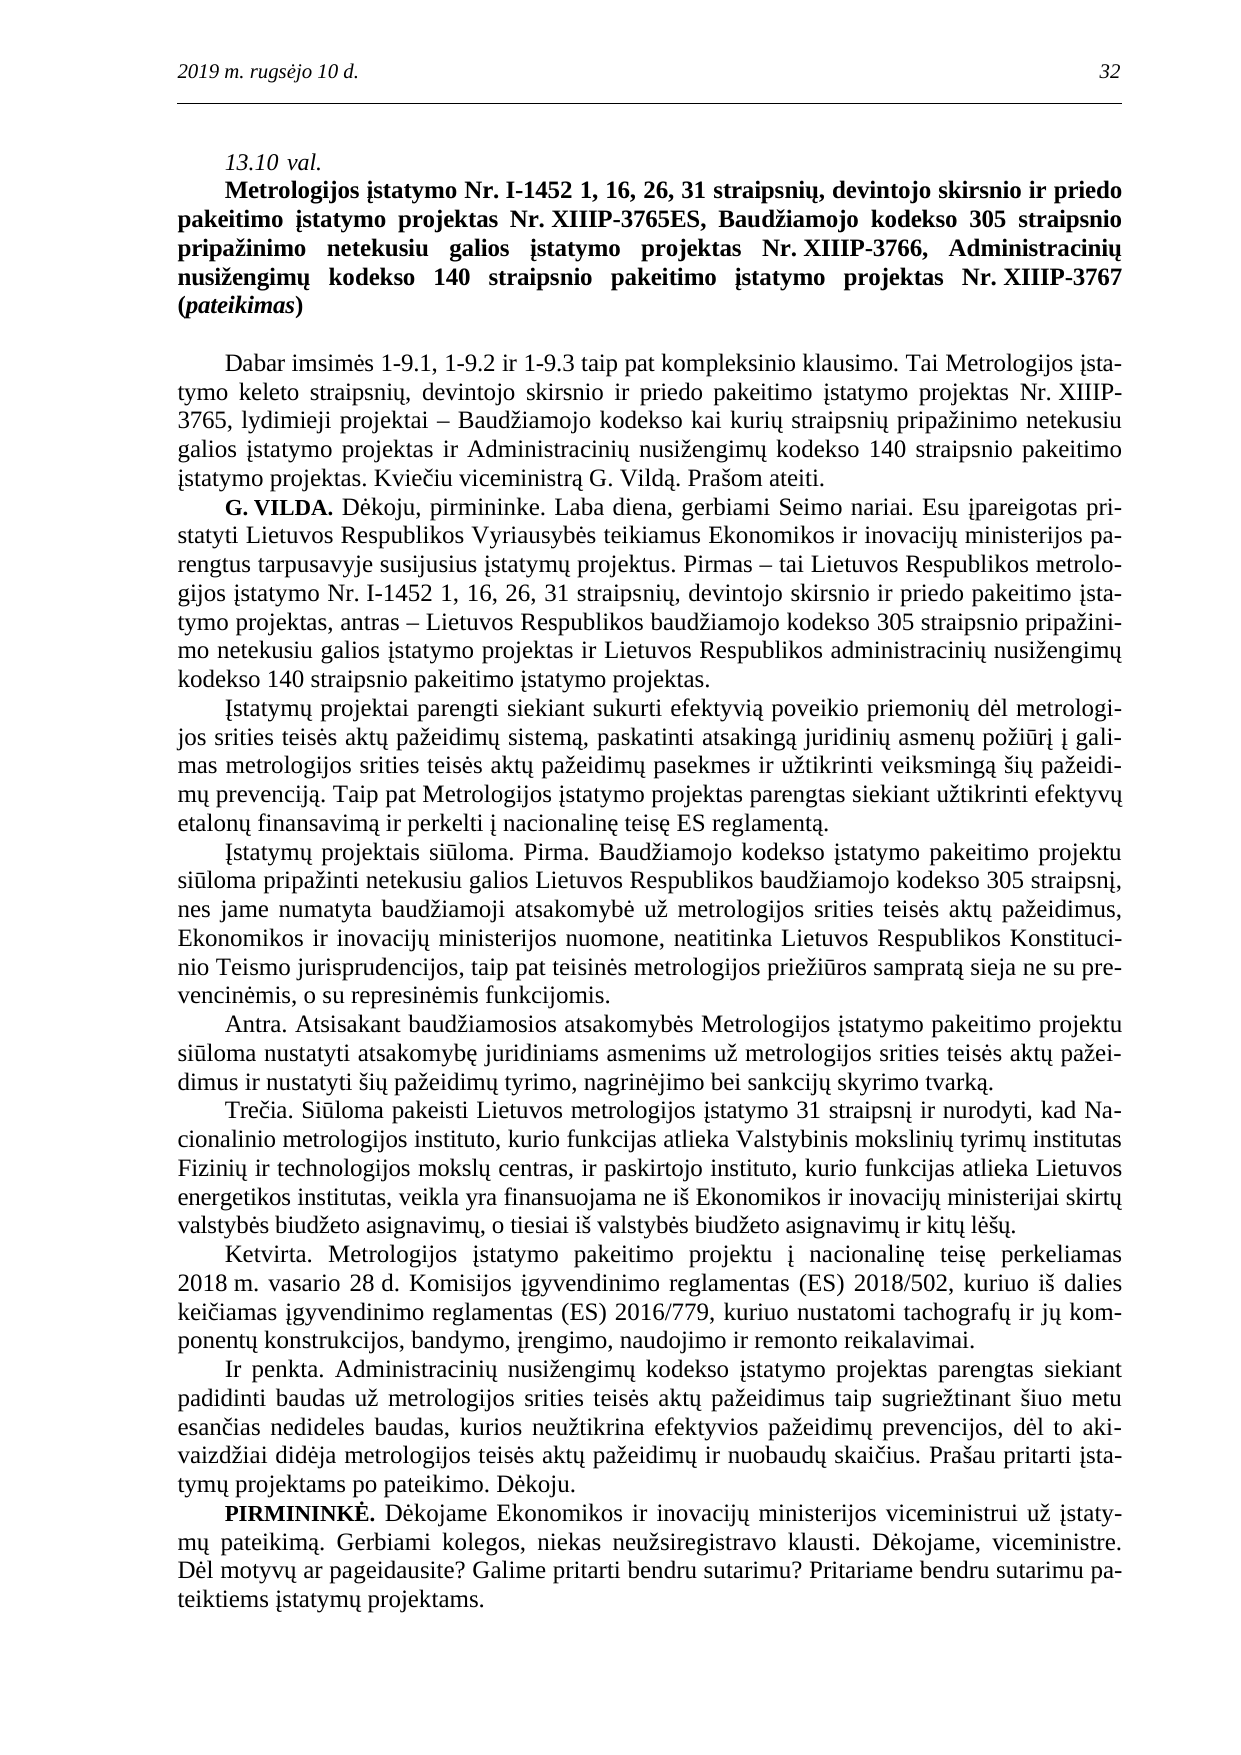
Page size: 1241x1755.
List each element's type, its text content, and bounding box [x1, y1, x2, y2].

text Įsta­ty­mų pro­jek­tai pa­reng­ti sie­kiant su­kur­ti efek­ty­vią po­vei­kio prie­mo­nių dėl met­ro­lo­gi­jos sri­ties tei­sės ak­tų pa­žei­di­mų sis­te­mą, pa­ska­tin­ti at­sa­kin­gą ju­ri­di­nių as­me­nų po­žiū­rį į ga­li­mas met­ro­lo­gi­jos sri­ties tei­sės ak­tų pa­žei­di­mų pa­sek­mes ir už­tik­rin­ti veiks­min­gą šių pa­žei­di­mų pre­ven­ci­ją. Taip pat Met­ro­lo­gi­jos įsta­ty­mo pro­jek­tas pa­reng­tas sie­kiant už­tik­rin­ti efek­ty­vų eta­lo­nų fi­nan­sa­vi­mą ir per­kel­ti į na­cio­na­li­nę tei­sę ES reg­la­men­tą. [177, 693, 1122, 837]
text Ir penk­ta. Ad­mi­nist­ra­ci­nių nu­si­žen­gi­mų ko­dek­so įsta­ty­mo pro­jek­tas pa­reng­tas sie­kiant pa­di­din­ti bau­das už met­ro­lo­gi­jos sri­ties tei­sės ak­tų pa­žei­di­mus taip su­griež­ti­nant šiuo me­tu esan­čias ne­di­de­les bau­das, ku­rios ne­už­tik­ri­na efek­ty­vios pa­žei­di­mų pre­ven­ci­jos, dėl to aki­vaiz­džiai di­dė­ja met­ro­lo­gi­jos tei­sės ak­tų pa­žei­di­mų ir nuo­bau­dų skai­čius. Pra­šau pri­tar­ti įsta­ty­mų pro­jek­tams po pa­tei­ki­mo. Dė­ko­ju. [177, 1354, 1122, 1498]
text Da­bar im­si­mės 1-9.1, 1-9.2 ir 1-9.3 taip pat kom­plek­si­nio klau­si­mo. Tai Met­ro­lo­gi­jos įsta­ty­mo ke­le­to straips­nių, de­vin­to­jo skir­snio ir prie­do pa­kei­ti­mo įsta­ty­mo pro­jek­tas Nr. XIIIP-3765, ly­di­mie­ji pro­jek­tai – Bau­džia­mo­jo ko­dek­so kai ku­rių straips­nių pri­pa­ži­ni­mo ne­te­ku­siu ga­lios įsta­ty­mo pro­jek­tas ir Ad­mi­nist­ra­ci­nių nu­si­žen­gi­mų ko­dek­so 140 straips­nio pa­kei­ti­mo įsta­ty­mo pro­jek­tas. Kvie­čiu vi­ce­mi­nist­rą G. Vil­dą. Pra­šom at­ei­ti. [177, 348, 1122, 492]
text Met­ro­lo­gi­jos įsta­ty­mo Nr. I-1452 1, 16, 26, 31 straips­nių, de­vin­to­jo skir­snio ir priedo pa­kei­ti­mo įsta­ty­mo pro­jek­tas Nr. XIIIP-3765ES, Bau­džia­mo­jo ko­dek­so 305 straipsnio pripa­ži­ni­mo ne­te­ku­siu ga­lios įsta­ty­mo pro­jek­tas Nr. XIIIP-3766, Ad­mi­nist­ra­ci­nių nusižen­gi­mų ko­dek­so 140 straips­nio pa­kei­ti­mo įsta­ty­mo pro­jek­tas Nr. XIIIP-3767 (pateiki­mas) [177, 175, 1122, 319]
text G. VILDA. Dė­ko­ju, pir­mi­nin­ke. La­ba die­na, ger­bia­mi Sei­mo na­riai. Esu įpa­rei­go­tas pri­sta­ty­ti Lie­tu­vos Res­pub­li­kos Vy­riau­sy­bės tei­kia­mus Eko­no­mi­kos ir ino­va­ci­jų mi­nis­te­ri­jos pa­reng­tus tar­pu­sa­vy­je su­si­ju­sius įsta­ty­mų pro­jek­tus. Pir­mas – tai Lie­tu­vos Res­pub­li­kos met­ro­lo­gi­jos įsta­ty­mo Nr. I-1452 1, 16, 26, 31 straips­nių, de­vin­to­jo skir­snio ir prie­do pa­kei­ti­mo įsta­ty­mo pro­jek­tas, ant­ras – Lie­tu­vos Res­pub­li­kos bau­džia­mo­jo ko­dek­so 305 straips­nio pri­pa­ži­ni­mo ne­te­ku­siu ga­lios įsta­ty­mo pro­jek­tas ir Lie­tu­vos Res­pub­li­kos ad­mi­nist­ra­ci­nių nu­si­žen­gi­mų ko­dek­so 140 straips­nio pa­kei­ti­mo įsta­ty­mo pro­jek­tas. [177, 492, 1122, 693]
text An­tra. At­si­sa­kant bau­džia­mo­sios at­sa­ko­my­bės Met­ro­lo­gi­jos įsta­ty­mo pa­kei­ti­mo pro­jek­tu siū­lo­ma nu­sta­ty­ti at­sa­ko­my­bę ju­ri­di­niams as­me­nims už met­ro­lo­gi­jos sri­ties tei­sės ak­tų pa­žei­di­mus ir nu­sta­ty­ti šių pa­žei­di­mų ty­ri­mo, nag­ri­nė­ji­mo bei sank­ci­jų sky­ri­mo tvar­ką. [177, 1009, 1122, 1095]
text Įsta­ty­mų pro­jek­tais siū­lo­ma. Pir­ma. Bau­džia­mo­jo ko­dek­so įsta­ty­mo pa­kei­ti­mo pro­jek­tu siū­lo­ma pri­pa­žin­ti ne­te­ku­siu ga­lios Lie­tu­vos Res­pub­li­kos bau­džia­mo­jo ko­dek­so 305 straips­nį, nes ja­me nu­ma­ty­ta bau­džia­mo­ji at­sa­ko­my­bė už met­ro­lo­gi­jos sri­ties tei­sės ak­tų pa­žei­di­mus, Eko­no­mi­kos ir ino­va­ci­jų mi­nis­te­ri­jos nuo­mo­ne, ne­ati­tin­ka Lie­tu­vos Res­pub­li­kos Kon­sti­tu­ci­nio Teis­mo ju­ris­prudencijos, taip pat tei­si­nės met­ro­lo­gi­jos prie­žiū­ros sam­pra­tą sie­ja ne su pre­ven­ci­nė­mis, o su rep­re­si­nė­mis funk­ci­jo­mis. [177, 837, 1122, 1009]
text PIRMININKĖ. Dė­ko­ja­me Eko­no­mi­kos ir ino­va­ci­jų mi­nis­te­ri­jos vi­ce­mi­nist­rui už įsta­ty­mų pa­tei­ki­mą. Ger­bia­mi ko­le­gos, nie­kas neuž­si­re­gist­ra­vo klaus­ti. Dė­ko­ja­me, vi­ce­mi­nist­re. Dėl mo­ty­vų ar pa­gei­dau­si­te? Ga­li­me pri­tar­ti ben­dru su­ta­ri­mu? Pri­ta­ria­me ben­dru su­ta­ri­mu pa­teik­tiems įsta­ty­mų pro­jek­tams. [177, 1498, 1122, 1613]
text Ket­vir­ta. Met­ro­lo­gi­jos įsta­ty­mo pa­kei­ti­mo pro­jek­tu į na­cio­na­li­nę tei­sę per­ke­lia­mas 2018 m. va­sa­rio 28 d. Ko­mi­si­jos įgy­ven­di­ni­mo reg­la­men­tas (ES) 2018/502, ku­riuo iš da­lies kei­čia­mas įgy­ven­di­ni­mo reg­la­men­tas (ES) 2016/779, ku­riuo nu­sta­to­mi ta­chog­ra­fų ir jų kom­po­nen­tų kon­struk­ci­jos, ban­dy­mo, įren­gi­mo, nau­do­ji­mo ir re­mon­to rei­ka­la­vi­mai. [177, 1239, 1122, 1354]
text Tre­čia. Siū­lo­ma pa­keis­ti Lie­tu­vos met­ro­lo­gi­jos įsta­ty­mo 31 straips­nį ir nu­ro­dy­ti, kad Na­cio­na­li­nio met­ro­lo­gi­jos ins­ti­tu­to, ku­rio funk­ci­jas at­lie­ka Vals­ty­bi­nis moks­li­nių ty­ri­mų ins­ti­tu­tas Fi­zi­nių ir tech­no­lo­gi­jos moks­lų cen­tras, ir pa­skir­to­jo ins­ti­tu­to, ku­rio funk­ci­jas at­lie­ka Lie­tu­vos ener­ge­ti­kos ins­ti­tu­tas, veik­la yra fi­nan­suo­ja­ma ne iš Eko­no­mi­kos ir ino­va­ci­jų mi­nis­te­ri­jai skir­tų vals­ty­bės biu­dže­to asig­na­vi­mų, o tie­siai iš vals­ty­bės biu­dže­to asig­na­vi­mų ir ki­tų lė­šų. [177, 1095, 1122, 1239]
text 13.10 val. [224, 148, 1122, 175]
